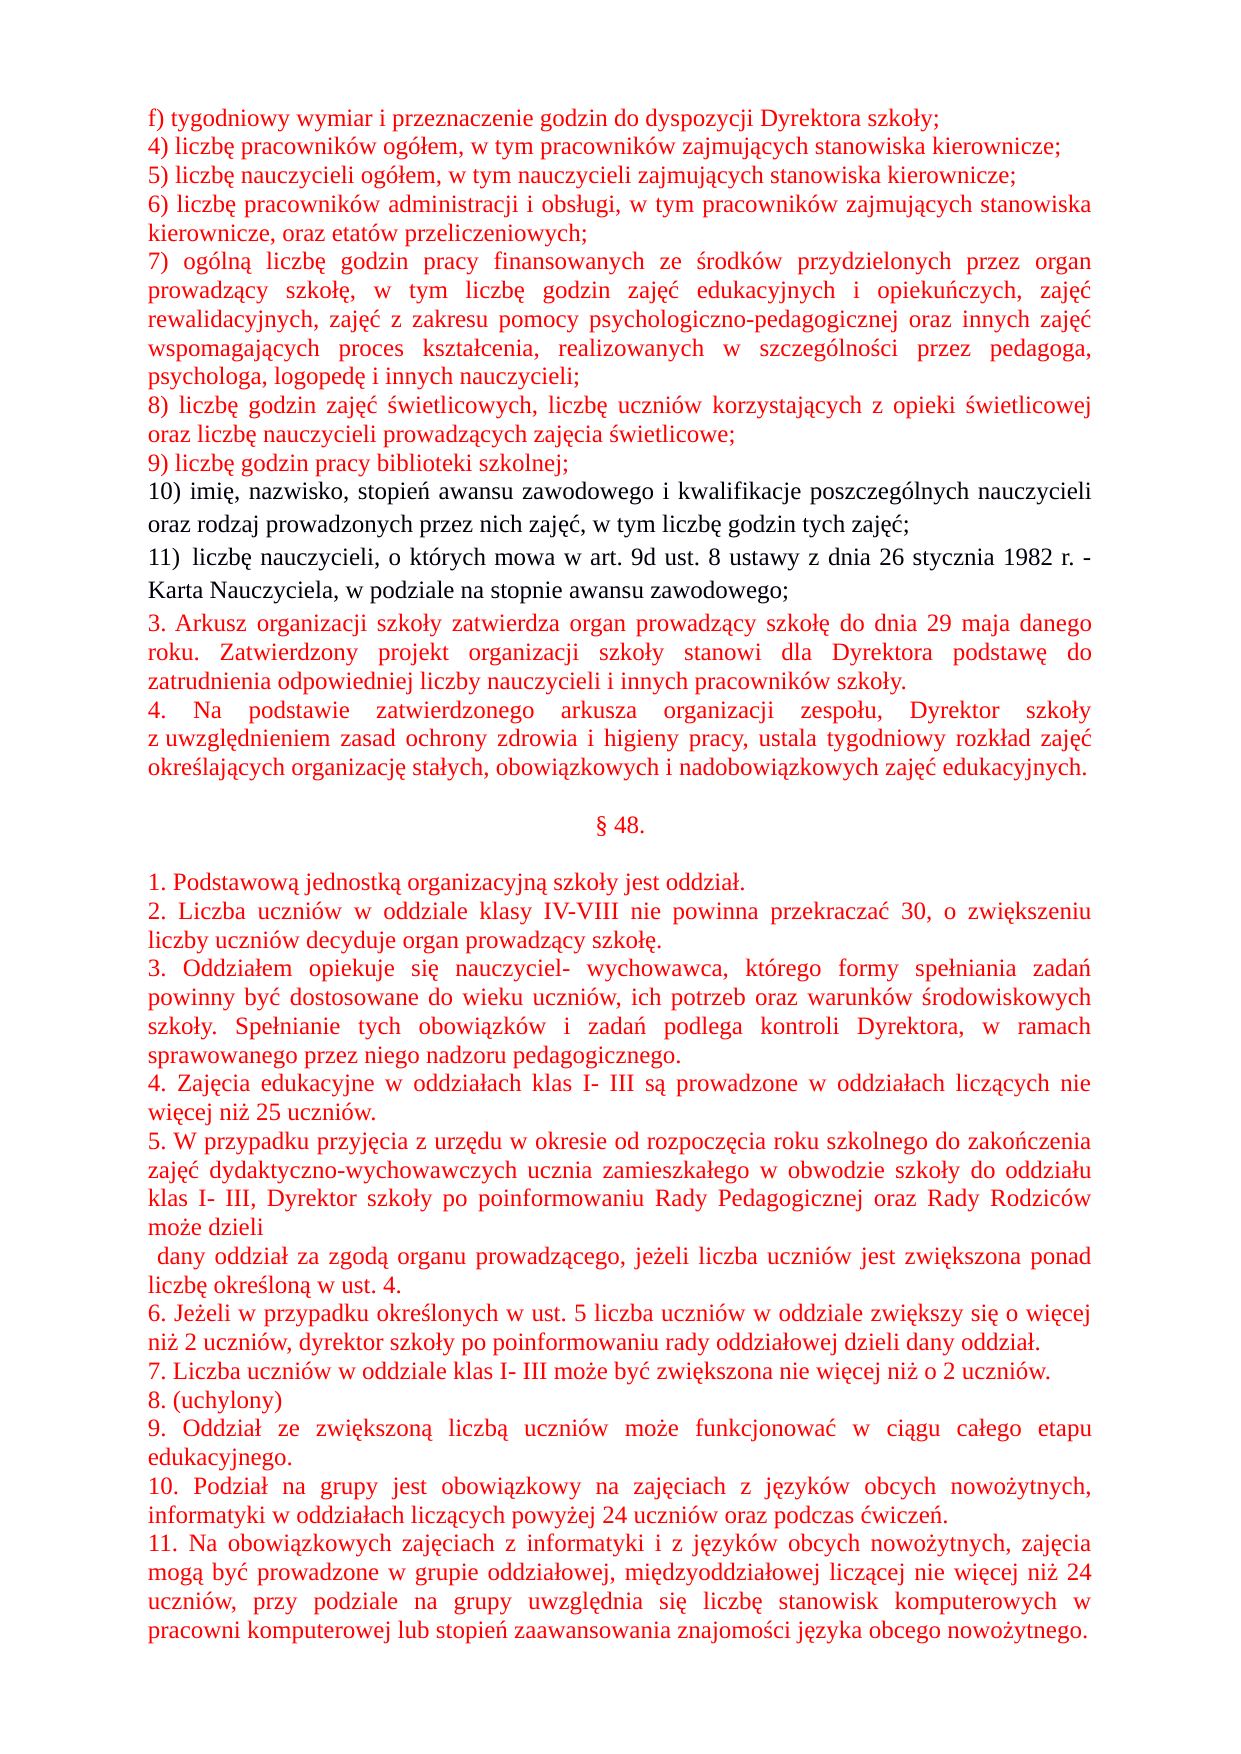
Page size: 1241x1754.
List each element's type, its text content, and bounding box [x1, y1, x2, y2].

text 4) liczbę pracowników ogółem, w tym pracowników zajmujących stanowiska kierownicze; [148, 131, 1092, 160]
text 3. Oddziałem opiekuje się nauczyciel- wychowawca, którego formy spełniania zadań powinny być dostosowane do wieku uczniów, ich potrzeb oraz warunków środowiskowych szkoły. Spełnianie tych obowiązków i zadań podlega kontroli Dyrektora, w ramach sprawowanego przez niego nadzoru pedagogicznego. [148, 953, 1092, 1068]
text 6) liczbę pracowników administracji i obsługi, w tym pracowników zajmujących stanowiska kierownicze, oraz etatów przeliczeniowych; [148, 189, 1092, 246]
text 10) imię, nazwisko, stopień awansu zawodowego i kwalifikacje poszczególnych nauczycieli oraz rodzaj prowadzonych przez nich zajęć, w tym liczbę godzin tych zajęć; [148, 476, 1092, 538]
text 11) liczbę nauczycieli, o których mowa w art. 9d ust. 8 ustawy z dnia 26 stycznia 1982 r. - Karta Nauczyciela, w podziale na stopnie awansu zawodowego; [148, 542, 1092, 604]
text 8. (uchylony) [148, 1385, 1092, 1413]
text 8) liczbę godzin zajęć świetlicowych, liczbę uczniów korzystających z opieki świetlicowej oraz liczbę nauczycieli prowadzących zajęcia świetlicowe; [148, 390, 1092, 448]
text § 48. [148, 810, 1092, 838]
text 5. W przypadku przyjęcia z urzędu w okresie od rozpoczęcia roku szkolnego do zakończenia zajęć dydaktyczno-wychowawczych ucznia zamieszkałego w obwodzie szkoły do oddziału klas I- III, Dyrektor szkoły po poinformowaniu Rady Pedagogicznej oraz Rady Rodziców może dzieli [148, 1126, 1092, 1241]
text 10. Podział na grupy jest obowiązkowy na zajęciach z języków obcych nowożytnych, informatyki w oddziałach liczących powyżej 24 uczniów oraz podczas ćwiczeń. [148, 1471, 1092, 1528]
text 9) liczbę godzin pracy biblioteki szkolnej; [148, 448, 1092, 476]
text 4. Na podstawie zatwierdzonego arkusza organizacji zespołu, Dyrektor szkoły z uwzględnieniem zasad ochrony zdrowia i higieny pracy, ustala tygodniowy rozkład zajęć określających organizację stałych, obowiązkowych i nadobowiązkowych zajęć edukacyjnych. [148, 695, 1092, 781]
text 4. Zajęcia edukacyjne w oddziałach klas I- III są prowadzone w oddziałach liczących nie więcej niż 25 uczniów. [148, 1068, 1092, 1126]
text 5) liczbę nauczycieli ogółem, w tym nauczycieli zajmujących stanowiska kierownicze; [148, 160, 1092, 189]
text 3. Arkusz organizacji szkoły zatwierdza organ prowadzący szkołę do dnia 29 maja danego roku. Zatwierdzony projekt organizacji szkoły stanowi dla Dyrektora podstawę do zatrudnienia odpowiedniej liczby nauczycieli i innych pracowników szkoły. [148, 608, 1092, 695]
text 9. Oddział ze zwiększoną liczbą uczniów może funkcjonować w ciągu całego etapu edukacyjnego. [148, 1413, 1092, 1471]
text 2. Liczba uczniów w oddziale klasy IV-VIII nie powinna przekraczać 30, o zwiększeniu liczby uczniów decyduje organ prowadzący szkołę. [148, 896, 1092, 953]
text 1. Podstawową jednostką organizacyjną szkoły jest oddział. [148, 867, 1092, 896]
text 7) ogólną liczbę godzin pracy finansowanych ze środków przydzielonych przez organ prowadzący szkołę, w tym liczbę godzin zajęć edukacyjnych i opiekuńczych, zajęć rewalidacyjnych, zajęć z zakresu pomocy psychologiczno-pedagogicznej oraz innych zajęć wspomagających proces kształcenia, realizowanych w szczególności przez pedagoga, psychologa, logopedę i innych nauczycieli; [148, 246, 1092, 390]
text 6. Jeżeli w przypadku określonych w ust. 5 liczba uczniów w oddziale zwiększy się o więcej niż 2 uczniów, dyrektor szkoły po poinformowaniu rady oddziałowej dzieli dany oddział. [148, 1298, 1092, 1356]
text f) tygodniowy wymiar i przeznaczenie godzin do dyspozycji Dyrektora szkoły; [148, 103, 1092, 131]
text 7. Liczba uczniów w oddziale klas I- III może być zwiększona nie więcej niż o 2 uczniów. [148, 1356, 1092, 1385]
text dany oddział za zgodą organu prowadzącego, jeżeli liczba uczniów jest zwiększona ponad liczbę określoną w ust. 4. [148, 1241, 1092, 1298]
text 11. Na obowiązkowych zajęciach z informatyki i z języków obcych nowożytnych, zajęcia mogą być prowadzone w grupie oddziałowej, międzyoddziałowej liczącej nie więcej niż 24 uczniów, przy podziale na grupy uwzględnia się liczbę stanowisk komputerowych w pracowni komputerowej lub stopień zaawansowania znajomości języka obcego nowożytnego. [148, 1528, 1092, 1643]
